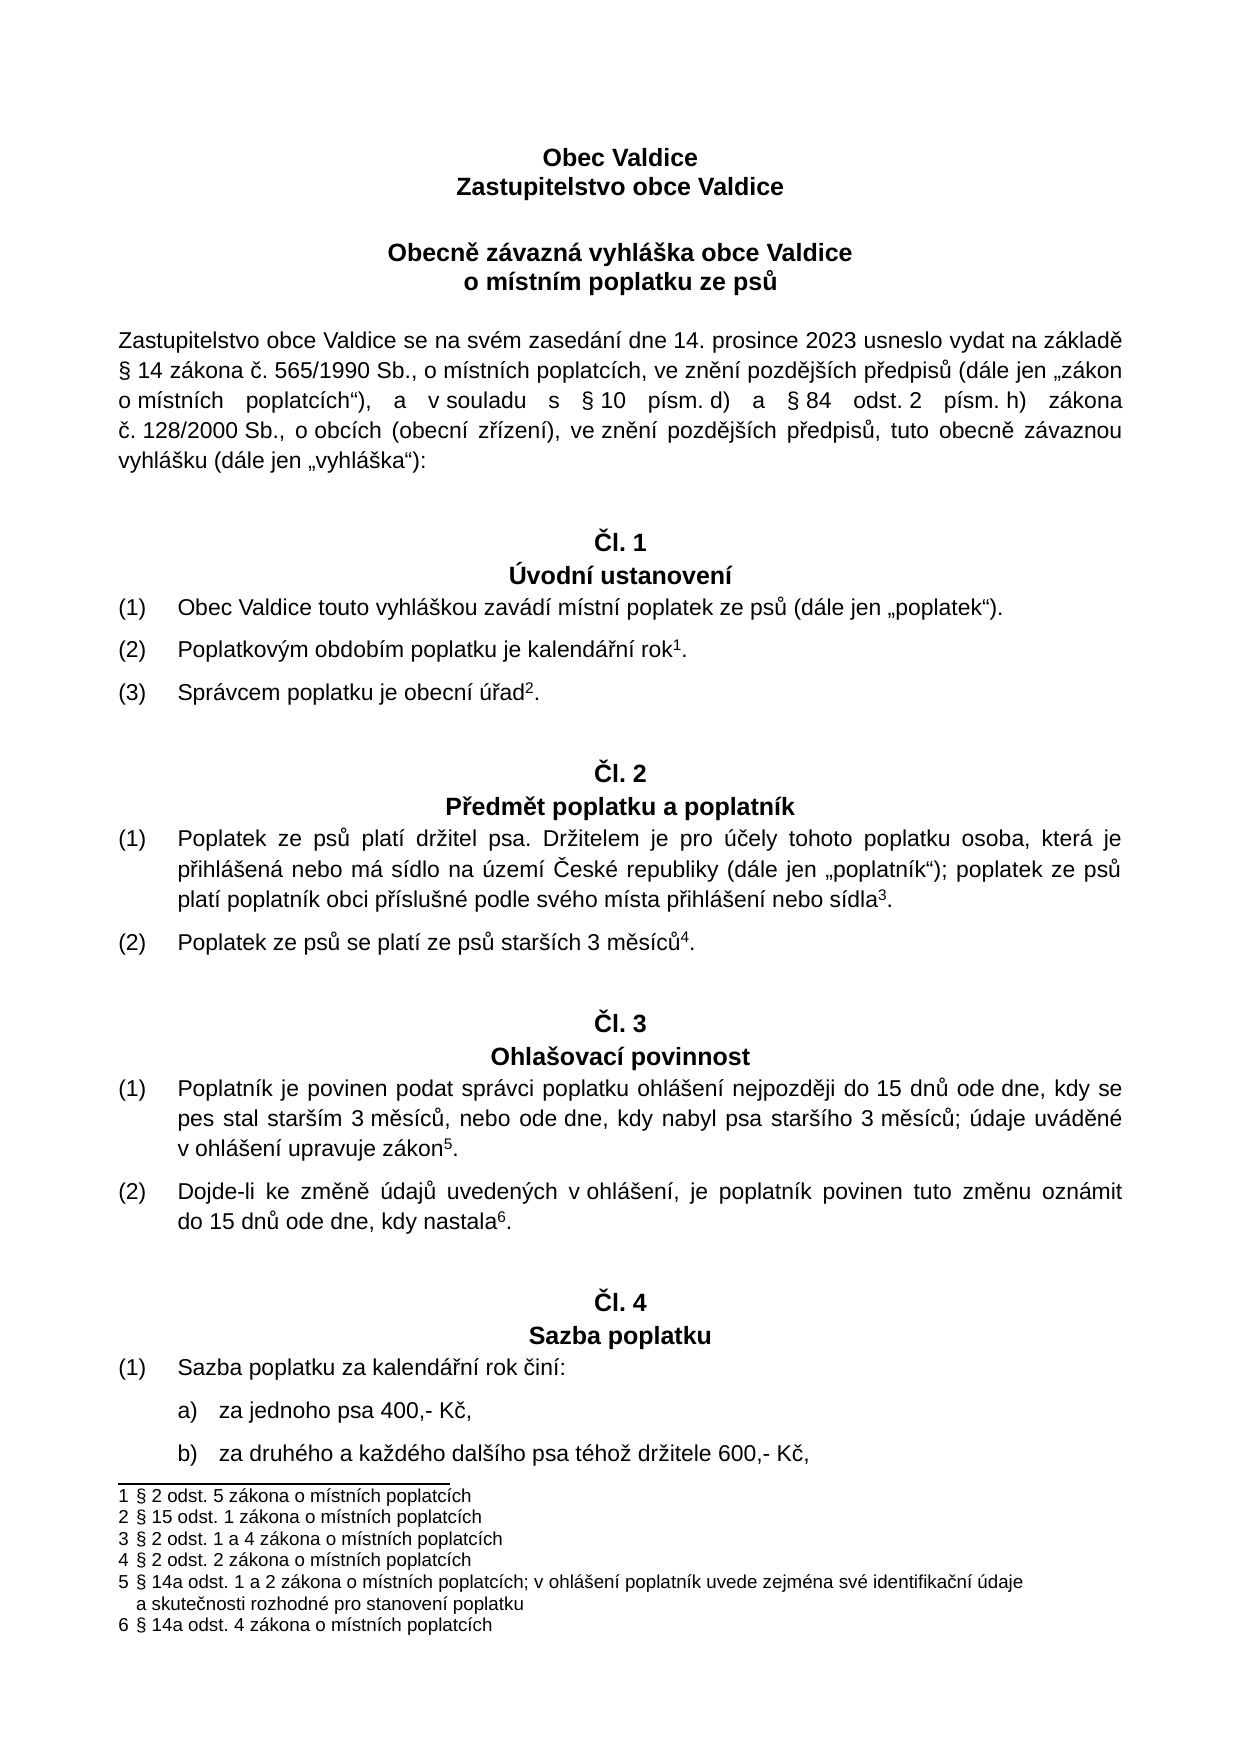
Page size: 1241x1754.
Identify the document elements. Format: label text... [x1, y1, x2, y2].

list Poplatek ze psů platí držitel psa. Držitelem je pro účely tohoto poplatku osoba, která je přihlášená nebo má sídlo na území České republiky (dále jen „poplatník“); poplatek ze psů platí poplatník obci příslušné podle svého místa přihlášení nebo sídla. [118, 825, 1122, 912]
subtitle Obecně závazná vyhláška obce Valdice o místním poplatku ze psů [118, 238, 1122, 295]
list § 15 odst. 1 zákona o místních poplatcích [118, 1506, 1122, 1528]
list § 2 odst. 2 zákona o místních poplatcích [118, 1549, 1122, 1571]
list § 14a odst. 1 a 2 zákona o místních poplatcích; v ohlášení poplatník uvede zejména své identifikační údaje a skutečnosti rozhodné pro stanovení poplatku [118, 1571, 1122, 1614]
list § 14a odst. 4 zákona o místních poplatcích [118, 1614, 1122, 1635]
title Obec Valdice Zastupitelstvo obce Valdice [118, 143, 1122, 201]
list § 2 odst. 1 a 4 zákona o místních poplatcích [118, 1528, 1122, 1549]
list Sazba poplatku za kalendářní rok činí: [118, 1354, 1122, 1381]
list Dojde-li ke změně údajů uvedených v ohlášení, je poplatník povinen tuto změnu oznámit do 15 dnů ode dne, kdy nastala. [118, 1178, 1122, 1234]
subtitle Čl. 1 Úvodní ustanovení [118, 528, 1122, 589]
list § 2 odst. 5 zákona o místních poplatcích [118, 1484, 1122, 1506]
list za druhého a každého dalšího psa téhož držitele 600,- Kč, [177, 1440, 1122, 1466]
subtitle Čl. 4 Sazba poplatku [118, 1288, 1122, 1350]
text Zastupitelstvo obce Valdice se na svém zasedání dne 14. prosince 2023 usneslo vydat na základě § 14 zákona č. 565/1990 Sb., o místních poplatcích, ve znění pozdějších předpisů (dále jen „zákon o místních poplatcích“), a v souladu s § 10 písm. d) a § 84 odst. 2 písm. h) zákona č. 128/2000 Sb., o obcích (obecní zřízení), ve znění pozdějších předpisů, tuto obecně závaznou vyhlášku (dále jen „vyhláška“): [118, 327, 1122, 474]
subtitle Čl. 2 Předmět poplatku a poplatník [118, 759, 1122, 821]
list za jednoho psa 400,- Kč, [177, 1397, 1122, 1423]
list Poplatek ze psů se platí ze psů starších 3 měsíců. [118, 928, 1122, 955]
list Obec Valdice touto vyhláškou zavádí místní poplatek ze psů (dále jen „poplatek“). [118, 594, 1122, 620]
subtitle Čl. 3 Ohlašovací povinnost [118, 1009, 1122, 1071]
list Správcem poplatku je obecní úřad. [118, 679, 1122, 706]
list Poplatník je povinen podat správci poplatku ohlášení nejpozději do 15 dnů ode dne, kdy se pes stal starším 3 měsíců, nebo ode dne, kdy nabyl psa staršího 3 měsíců; údaje uváděné v ohlášení upravuje zákon. [118, 1075, 1122, 1162]
list Poplatkovým obdobím poplatku je kalendářní rok. [118, 636, 1122, 663]
